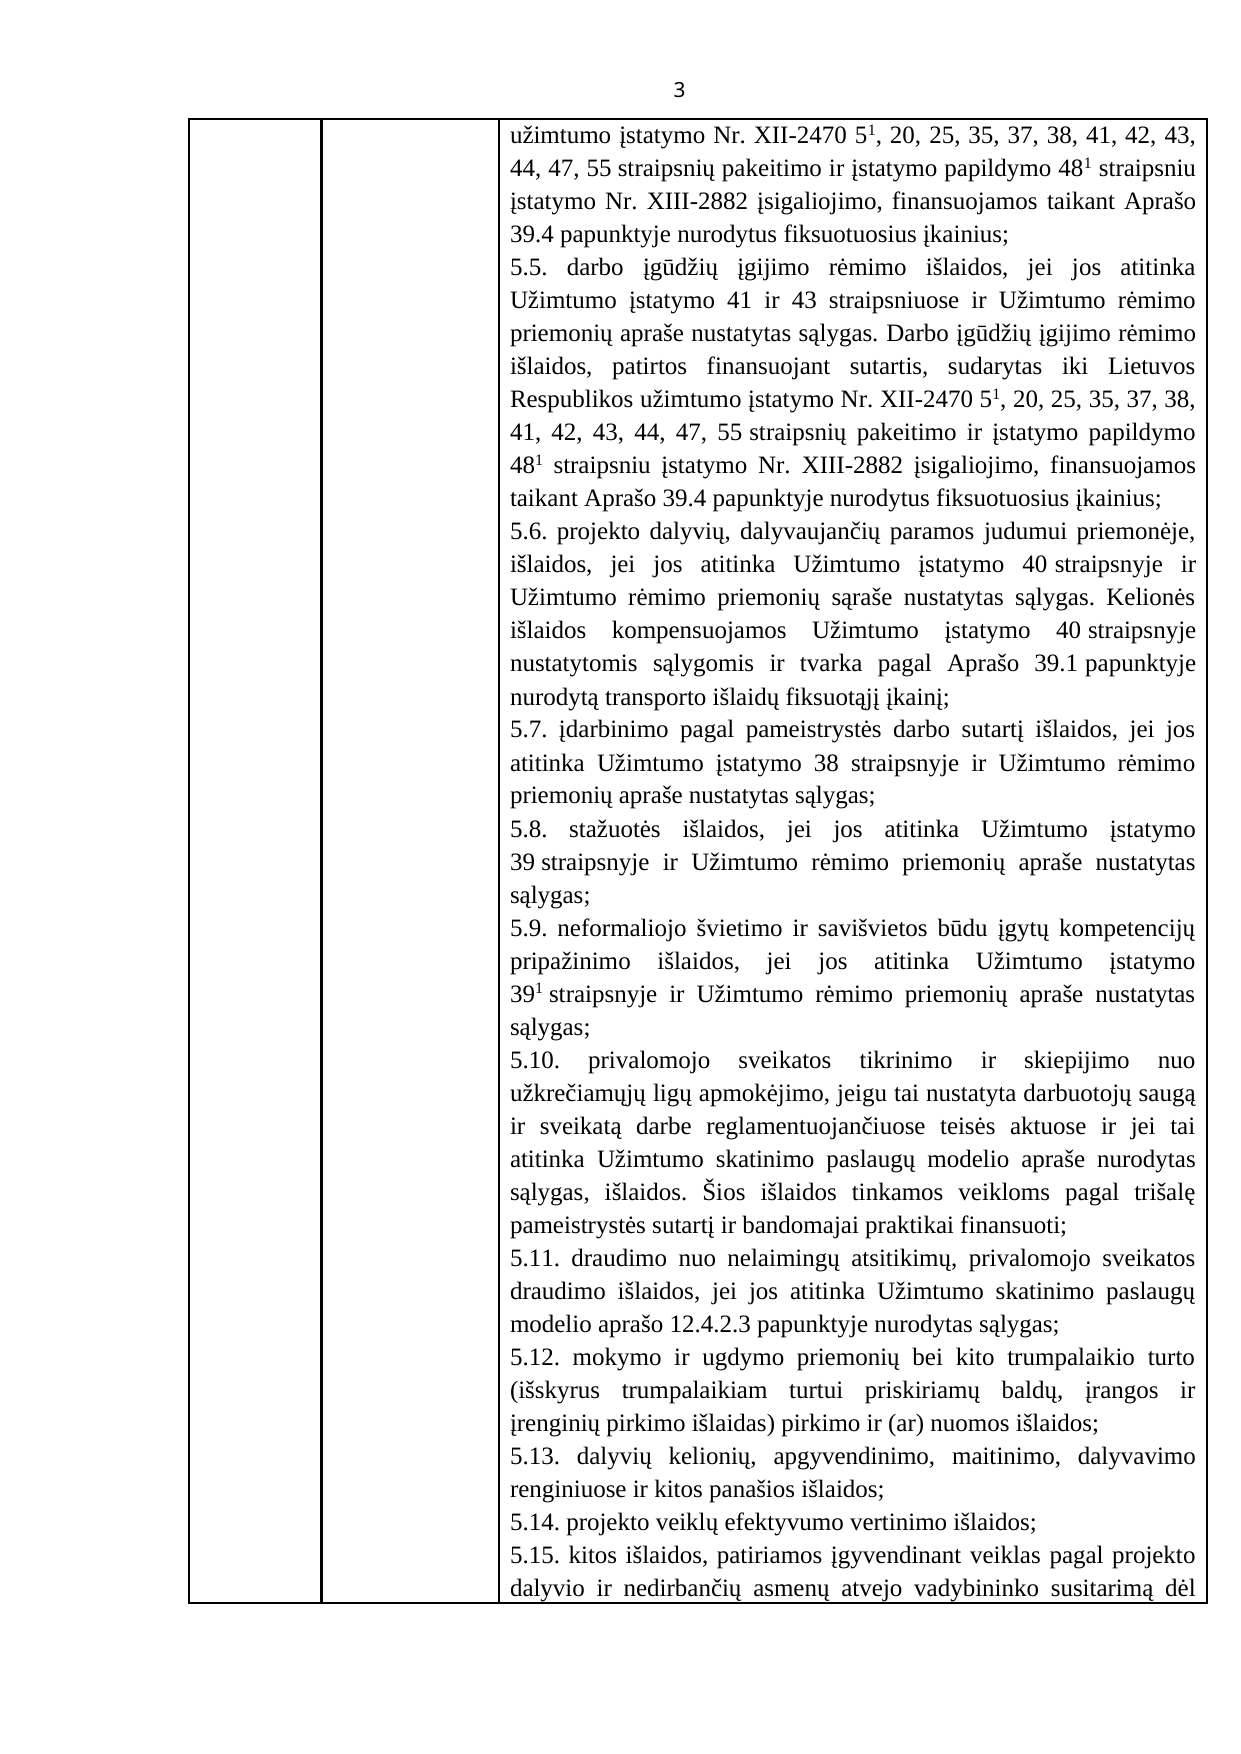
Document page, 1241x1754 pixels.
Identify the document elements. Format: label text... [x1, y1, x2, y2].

table_header [323, 120, 498, 1602]
table_header užimtumo įstatymo Nr. XII-2470 51, 20, 25, 35, 37, 38, 41, 42, 43, 44, 47, 55 straipsnių pakeitimo ir įstatymo papildymo 481 straipsniu įstatymo Nr. XIII-2882 įsigaliojimo, finansuojamos taikant Aprašo 39.4 papunktyje nurodytus fiksuotuosius įkainius; 5.5. darbo įgūdžių įgijimo rėmimo išlaidos, jei jos atitinka Užimtumo įstatymo 41 ir 43 straipsniuose ir Užimtumo rėmimo priemonių apraše nustatytas sąlygas. Darbo įgūdžių įgijimo rėmimo išlaidos, patirtos finansuojant sutartis, sudarytas iki Lietuvos Respublikos užimtumo įstatymo Nr. XII-2470 51, 20, 25, 35, 37, 38, 41, 42, 43, 44, 47, 55 straipsnių pakeitimo ir įstatymo papildymo 481 straipsniu įstatymo Nr. XIII-2882 įsigaliojimo, finansuojamos taikant Aprašo 39.4 papunktyje nurodytus fiksuotuosius įkainius; 5.6. projekto dalyvių, dalyvaujančių paramos judumui priemonėje, išlaidos, jei jos atitinka Užimtumo įstatymo 40 straipsnyje ir Užimtumo rėmimo priemonių sąraše nustatytas sąlygas. Kelionės išlaidos kompensuojamos Užimtumo įstatymo 40 straipsnyje nustatytomis sąlygomis ir tvarka pagal Aprašo 39.1 papunktyje nurodytą transporto išlaidų fiksuotąjį įkainį; 5.7. įdarbinimo pagal pameistrystės darbo sutartį išlaidos, jei jos atitinka Užimtumo įstatymo 38 straipsnyje ir Užimtumo rėmimo priemonių apraše nustatytas sąlygas; 5.8. stažuotės išlaidos, jei jos atitinka Užimtumo įstatymo 39 straipsnyje ir Užimtumo rėmimo priemonių apraše nustatytas sąlygas; 5.9. neformaliojo švietimo ir savišvietos būdu įgytų kompetencijų pripažinimo išlaidos, jei jos atitinka Užimtumo įstatymo 391 straipsnyje ir Užimtumo rėmimo priemonių apraše nustatytas sąlygas; 5.10. privalomojo sveikatos tikrinimo ir skiepijimo nuo užkrečiamųjų ligų apmokėjimo, jeigu tai nustatyta darbuotojų saugą ir sveikatą darbe reglamentuojančiuose teisės aktuose ir jei tai atitinka Užimtumo skatinimo paslaugų modelio apraše nurodytas sąlygas, išlaidos. Šios išlaidos tinkamos veikloms pagal trišalę pameistrystės sutartį ir bandomajai praktikai finansuoti; 5.11. draudimo nuo nelaimingų atsitikimų, privalomojo sveikatos draudimo išlaidos, jei jos atitinka Užimtumo skatinimo paslaugų modelio aprašo 12.4.2.3 papunktyje nurodytas sąlygas; 5.12. mokymo ir ugdymo priemonių bei kito trumpalaikio turto (išskyrus trumpalaikiam turtui priskiriamų baldų, įrangos ir įrenginių pirkimo išlaidas) pirkimo ir (ar) nuomos išlaidos; 5.13. dalyvių kelionių, apgyvendinimo, maitinimo, dalyvavimo renginiuose ir kitos panašios išlaidos; 5.14. projekto veiklų efektyvumo vertinimo išlaidos; 5.15. kitos išlaidos, patiriamos įgyvendinant veiklas pagal projekto dalyvio ir nedirbančių asmenų atvejo vadybininko susitarimą dėl [500, 120, 1206, 1602]
table_header [190, 120, 320, 1602]
